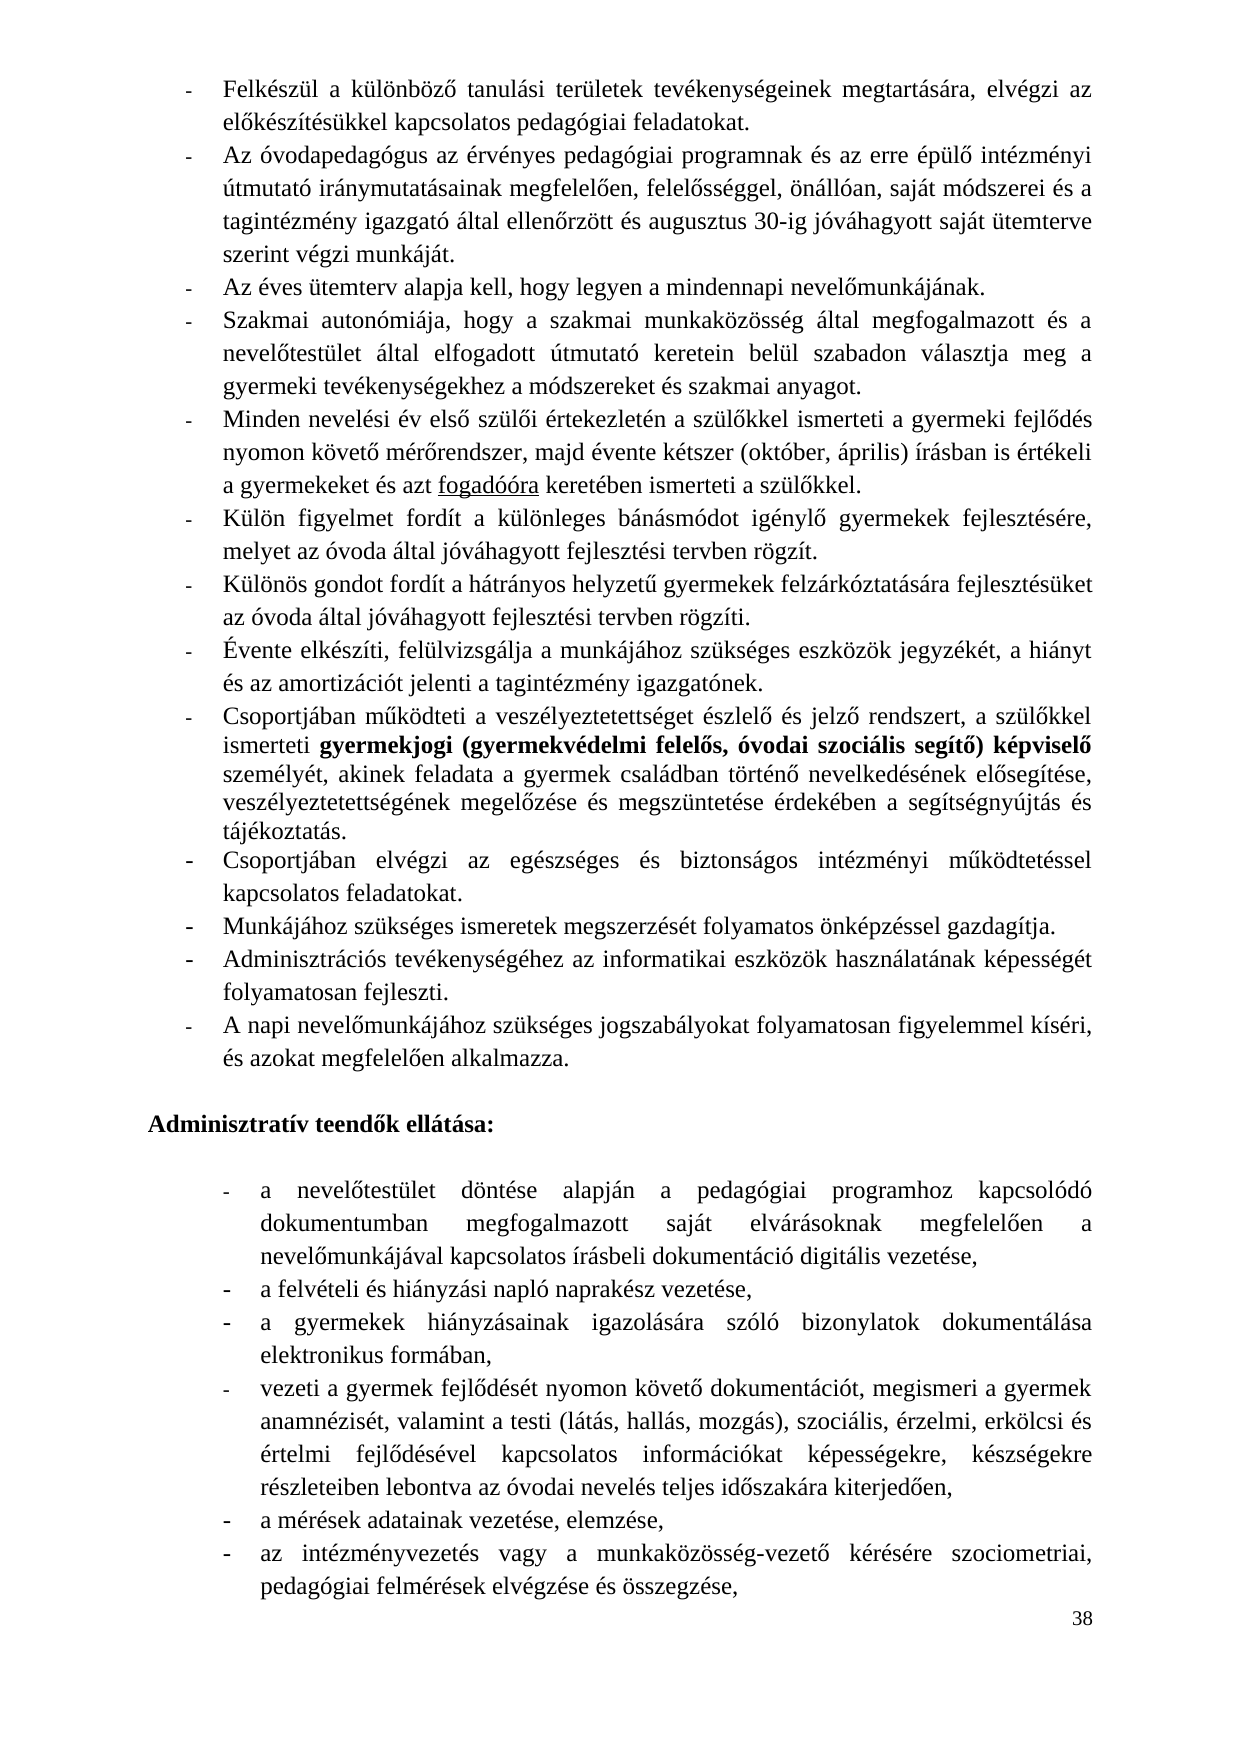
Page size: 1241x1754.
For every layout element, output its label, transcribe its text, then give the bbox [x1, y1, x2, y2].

list vezeti a gyermek fejlődését nyomon követő dokumentációt, megismeri a gyermek anamnézisét, valamint a testi (látás, hallás, mozgás), szociális, érzelmi, erkölcsi és értelmi fejlődésével kapcsolatos információkat képességekre, készségekre részleteiben lebontva az óvodai nevelés teljes időszakára kiterjedően, [223, 1373, 1093, 1501]
list Az óvodapedagógus az érvényes pedagógiai programnak és az erre épülő intézményi útmutató iránymutatásainak megfelelően, felelősséggel, önállóan, saját módszerei és a tagintézmény igazgató által ellenőrzött és augusztus 30-ig jóváhagyott saját ütemterve szerint végzi munkáját. [185, 140, 1093, 268]
list Csoportjában elvégzi az egészséges és biztonságos intézményi működtetéssel kapcsolatos feladatokat. [185, 845, 1093, 907]
list Évente elkészíti, felülvizsgálja a munkájához szükséges eszközök jegyzékét, a hiányt és az amortizációt jelenti a tagintézmény igazgatónek. [185, 635, 1093, 697]
text Adminisztratív teendők ellátása: [148, 1109, 1093, 1138]
list a mérések adatainak vezetése, elemzése, [223, 1505, 1093, 1534]
list Külön figyelmet fordít a különleges bánásmódot igénylő gyermekek fejlesztésére, melyet az óvoda által jóváhagyott fejlesztési tervben rögzít. [185, 503, 1093, 565]
list Csoportjában működteti a veszélyeztetettséget észlelő és jelző rendszert, a szülőkkel ismerteti gyermekjogi (gyermekvédelmi felelős, óvodai szociális segítő) képviselő személyét, akinek feladata a gyermek családban történő nevelkedésének elősegítése, veszélyeztetettségének megelőzése és megszüntetése érdekében a segítségnyújtás és tájékoztatás. [185, 701, 1093, 845]
list a nevelőtestület döntése alapján a pedagógiai programhoz kapcsolódó dokumentumban megfogalmazott saját elvárásoknak megfelelően a nevelőmunkájával kapcsolatos írásbeli dokumentáció digitális vezetése, [223, 1175, 1093, 1270]
list Adminisztrációs tevékenységéhez az informatikai eszközök használatának képességét folyamatosan fejleszti. [185, 944, 1093, 1006]
list Az éves ütemterv alapja kell, hogy legyen a mindennapi nevelőmunkájának. [185, 272, 1093, 301]
list Minden nevelési év első szülői értekezletén a szülőkkel ismerteti a gyermeki fejlődés nyomon követő mérőrendszer, majd évente kétszer (október, április) írásban is értékeli a gyermekeket és azt fogadóóra keretében ismerteti a szülőkkel. [185, 404, 1093, 499]
list Szakmai autonómiája, hogy a szakmai munkaközösség által megfogalmazott és a nevelőtestület által elfogadott útmutató keretein belül szabadon választja meg a gyermeki tevékenységekhez a módszereket és szakmai anyagot. [185, 305, 1093, 400]
list Munkájához szükséges ismeretek megszerzését folyamatos önképzéssel gazdagítja. [185, 911, 1093, 940]
list az intézményvezetés vagy a munkaközösség-vezető kérésére szociometriai, pedagógiai felmérések elvégzése és összegzése, [223, 1538, 1093, 1600]
list A napi nevelőmunkájához szükséges jogszabályokat folyamatosan figyelemmel kíséri, és azokat megfelelően alkalmazza. [185, 1010, 1093, 1072]
list a gyermekek hiányzásainak igazolására szóló bizonylatok dokumentálása elektronikus formában, [223, 1307, 1093, 1369]
list Felkészül a különböző tanulási területek tevékenységeinek megtartására, elvégzi az előkészítésükkel kapcsolatos pedagógiai feladatokat. [185, 74, 1093, 136]
list a felvételi és hiányzási napló naprakész vezetése, [223, 1274, 1093, 1303]
list Különös gondot fordít a hátrányos helyzetű gyermekek felzárkóztatására fejlesztésüket az óvoda által jóváhagyott fejlesztési tervben rögzíti. [185, 569, 1093, 631]
